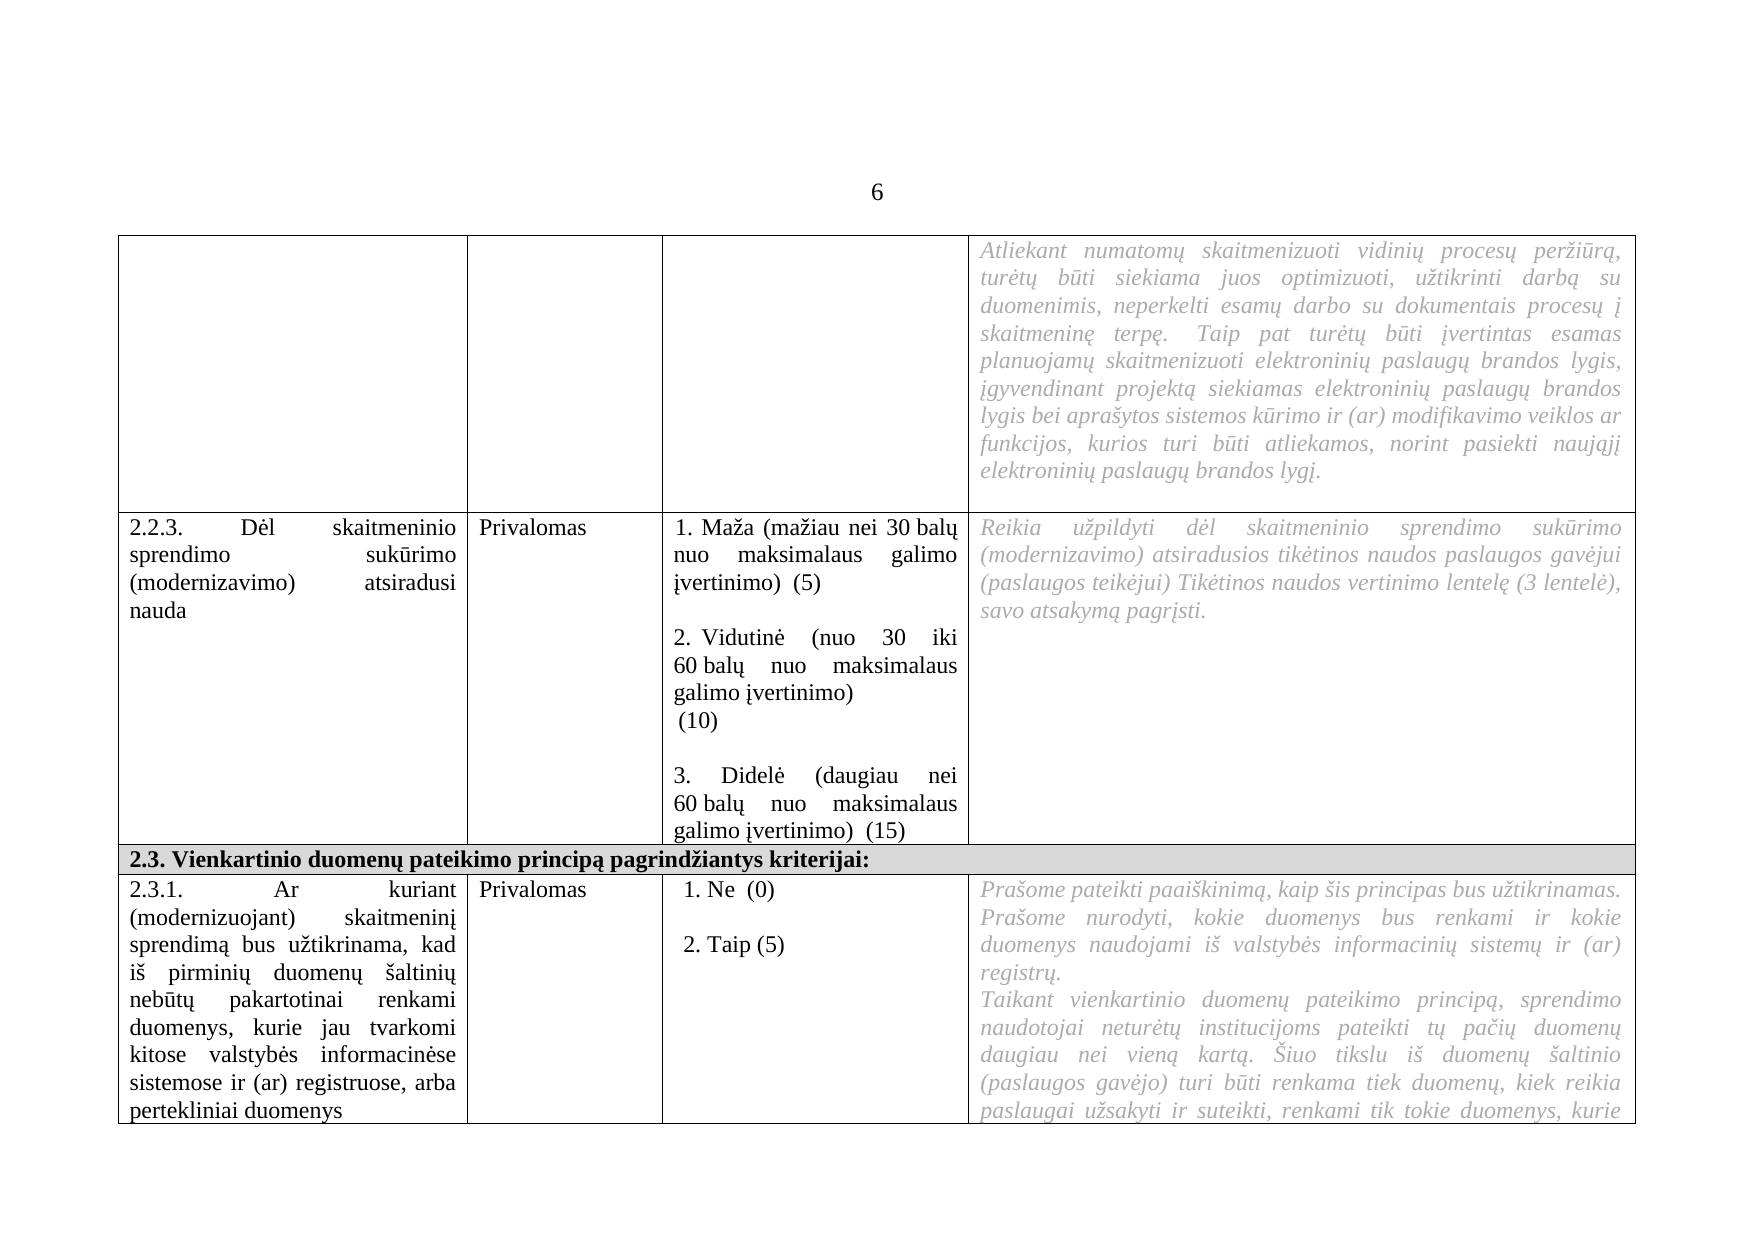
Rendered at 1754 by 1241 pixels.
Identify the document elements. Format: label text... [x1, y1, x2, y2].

table_cell [119, 236, 467, 512]
table_cell Atliekant numatomų skaitmenizuoti vidinių procesų peržiūrą, turėtų būti siekiama juos optimizuoti, užtikrinti darbą su duomenimis, neperkelti esamų darbo su dokumentais procesų į skaitmeninę terpę. Taip pat turėtų būti įvertintas esamas planuojamų skaitmenizuoti elektroninių paslaugų brandos lygis, įgyvendinant projektą siekiamas elektroninių paslaugų brandos lygis bei aprašytos sistemos kūrimo ir (ar) modifikavimo veiklos ar funkcijos, kurios turi būti atliekamos, norint pasiekti naująjį elektroninių paslaugų brandos lygį. [969, 236, 1635, 512]
table_cell 1. Ne (0) 2. Taip (5) [663, 875, 968, 1123]
table_cell [663, 236, 968, 512]
table_cell 2.3.1. Ar kuriant (modernizuojant) skaitmeninį sprendimą bus užtikrinama, kad iš pirminių duomenų šaltinių nebūtų pakartotinai renkami duomenys, kurie jau tvarkomi kitose valstybės informacinėse sistemose ir (ar) registruose, arba pertekliniai duomenys [119, 875, 467, 1123]
table_cell [468, 236, 662, 512]
table_cell 2.2.3. Dėl skaitmeninio sprendimo sukūrimo (modernizavimo) atsiradusi nauda [119, 513, 467, 844]
table_cell 1. Maža (mažiau nei 30 balų nuo maksimalaus galimo įvertinimo) (5) 2. Vidutinė (nuo 30 iki 60 balų nuo maksimalaus galimo įvertinimo) (10) 3. Didelė (daugiau nei 60 balų nuo maksimalaus galimo įvertinimo) (15) [663, 513, 968, 844]
table_cell Prašome pateikti paaiškinimą, kaip šis principas bus užtikrinamas. Prašome nurodyti, kokie duomenys bus renkami ir kokie duomenys naudojami iš valstybės informacinių sistemų ir (ar) registrų. Taikant vienkartinio duomenų pateikimo principą, sprendimo naudotojai neturėtų institucijoms pateikti tų pačių duomenų daugiau nei vieną kartą. Šiuo tikslu iš duomenų šaltinio (paslaugos gavėjo) turi būti renkama tiek duomenų, kiek reikia paslaugai užsakyti ir suteikti, renkami tik tokie duomenys, kurie [969, 875, 1635, 1123]
table_cell Privalomas [468, 513, 662, 844]
table_cell 2.3. Vienkartinio duomenų pateikimo principą pagrindžiantys kriterijai: [119, 845, 1635, 874]
table_cell Privalomas [468, 875, 662, 1123]
table_cell Reikia užpildyti dėl skaitmeninio sprendimo sukūrimo (modernizavimo) atsiradusios tikėtinos naudos paslaugos gavėjui (paslaugos teikėjui) Tikėtinos naudos vertinimo lentelę (3 lentelė), savo atsakymą pagrįsti. [969, 513, 1635, 844]
